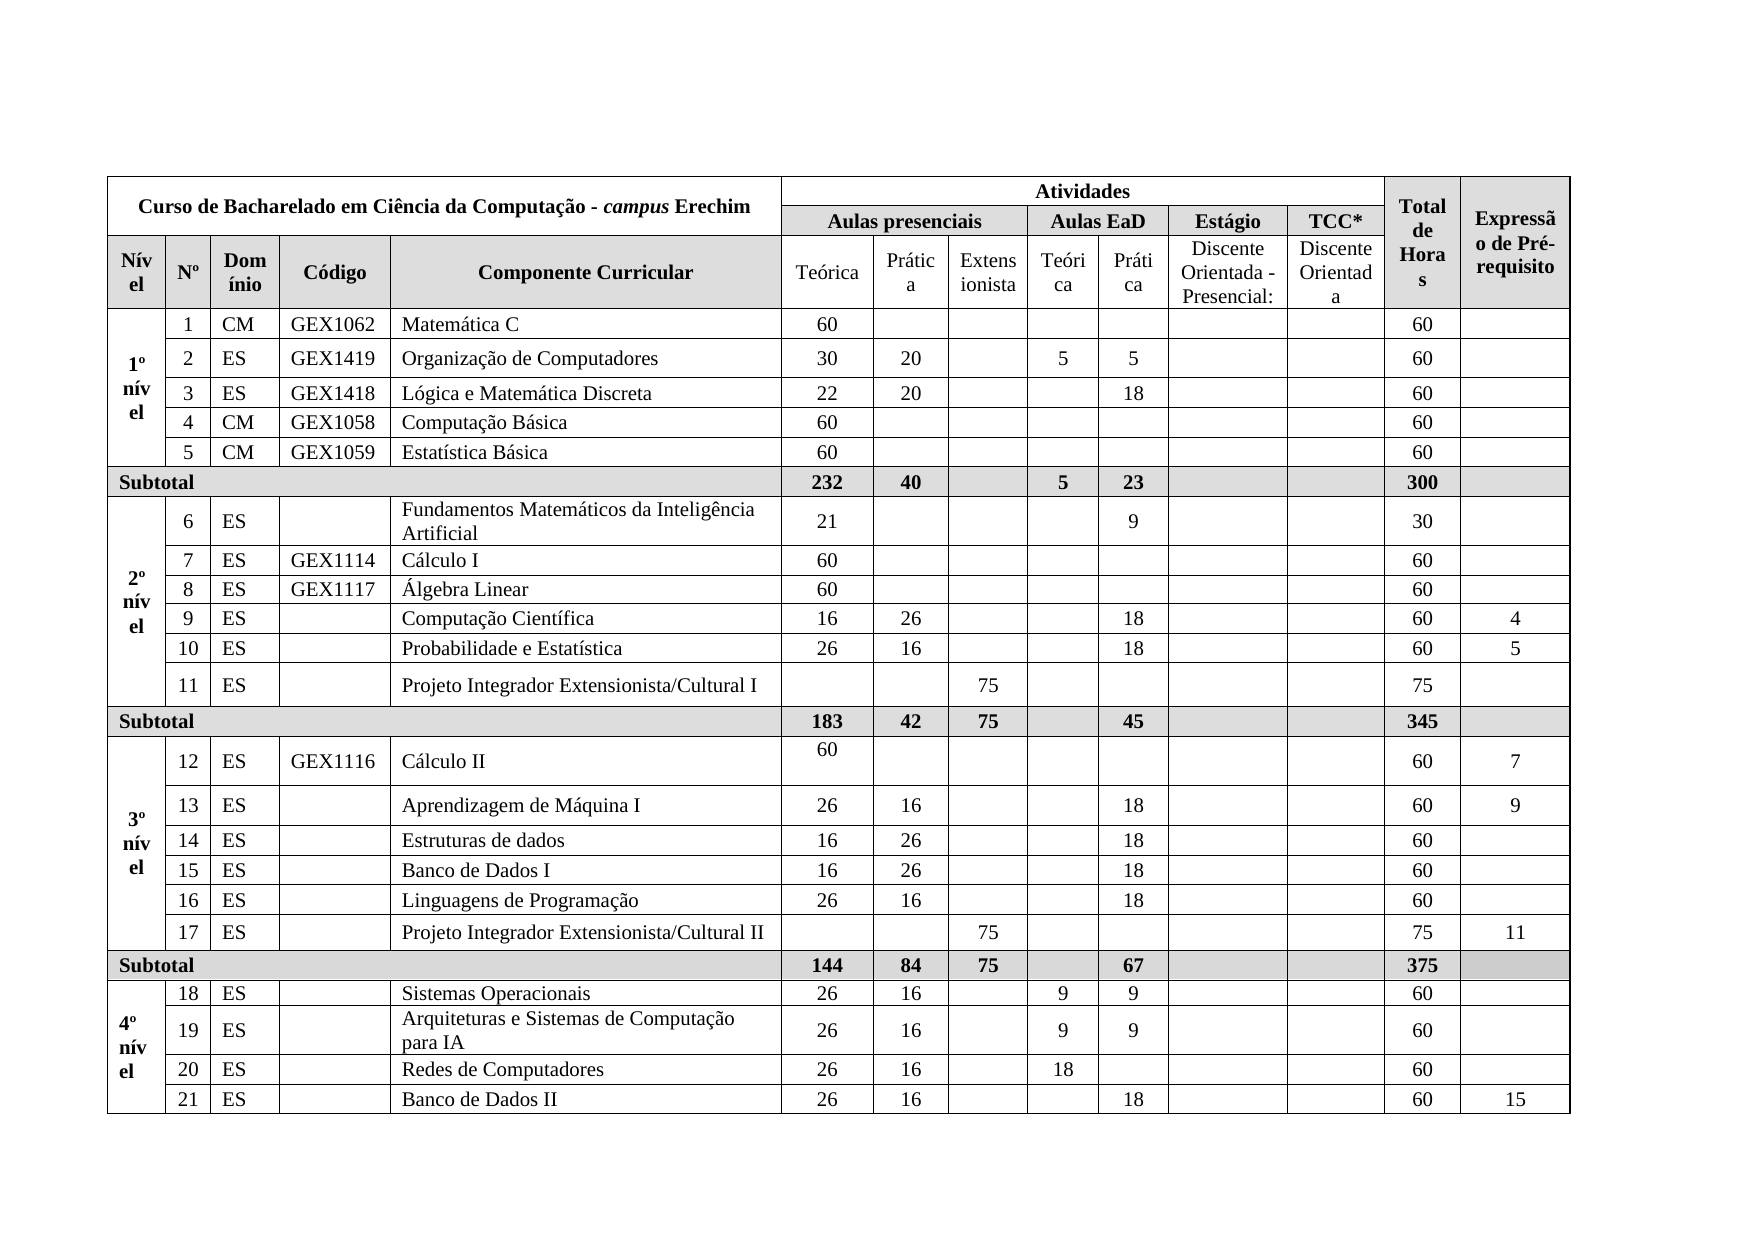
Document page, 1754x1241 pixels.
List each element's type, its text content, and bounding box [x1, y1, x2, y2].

table_cell 60 [1385, 1085, 1460, 1113]
table_cell [1028, 1085, 1098, 1113]
table_cell [949, 1085, 1027, 1113]
table_cell 60 [1385, 826, 1460, 854]
table_cell [1288, 981, 1384, 1004]
table_cell [1461, 981, 1569, 1004]
table_cell [280, 497, 390, 545]
table_cell ES [211, 856, 279, 884]
table_cell 75 [949, 663, 1027, 706]
table_cell [1028, 915, 1098, 950]
table_cell [1288, 576, 1384, 603]
table_cell [1169, 915, 1287, 950]
table_cell 67 [1099, 951, 1168, 979]
table_cell [1288, 951, 1384, 979]
table_cell [949, 786, 1027, 825]
table_cell [949, 826, 1027, 854]
table_cell ES [211, 378, 279, 407]
table_cell ES [211, 737, 279, 785]
table_cell Sistemas Operacionais [391, 981, 781, 1004]
table_cell Aprendizagem de Máquina I [391, 786, 781, 825]
table_cell ES [211, 497, 279, 545]
table_cell Aulas presenciais [782, 206, 1027, 235]
table_cell 26 [874, 604, 948, 633]
table_cell [949, 737, 1027, 785]
table_cell 16 [166, 885, 210, 914]
table_cell [1288, 438, 1384, 466]
table_cell [1169, 546, 1287, 575]
table_cell [949, 885, 1027, 914]
table_cell 60 [1385, 576, 1460, 603]
table_cell 60 [1385, 856, 1460, 884]
table_cell 2º nível [108, 497, 165, 706]
table_cell 4 [166, 408, 210, 437]
table_cell [1288, 408, 1384, 437]
table_cell [949, 309, 1027, 338]
table_cell 45 [1099, 707, 1168, 736]
table_cell 5 [1461, 634, 1569, 662]
table_cell [1288, 737, 1384, 785]
table_cell 60 [1385, 309, 1460, 338]
table_cell 16 [874, 981, 948, 1004]
table_cell [1028, 378, 1098, 407]
table_cell [1288, 856, 1384, 884]
table_cell CM [211, 408, 279, 437]
table_cell [1169, 576, 1287, 603]
table_cell 16 [874, 1006, 948, 1054]
table_cell [1288, 1085, 1384, 1113]
table_cell [1461, 309, 1569, 338]
table_cell 26 [782, 885, 873, 914]
table_cell [1169, 885, 1287, 914]
table_cell [949, 497, 1027, 545]
table_cell [1099, 737, 1168, 785]
table_cell Álgebra Linear [391, 576, 781, 603]
table_cell 12 [166, 737, 210, 785]
table_cell Linguagens de Programação [391, 885, 781, 914]
table_header Expressão de Pré-requisito [1461, 177, 1569, 308]
table_cell [1169, 497, 1287, 545]
table_cell Estatística Básica [391, 438, 781, 466]
table_cell [782, 663, 873, 706]
table_cell [1288, 339, 1384, 377]
table_cell [1028, 408, 1098, 437]
table_cell 60 [782, 546, 873, 575]
table_cell [280, 1055, 390, 1083]
table_cell GEX1116 [280, 737, 390, 785]
table_header Total de Horas [1385, 177, 1460, 308]
table_cell [1028, 885, 1098, 914]
table_cell [1169, 826, 1287, 854]
table_cell Banco de Dados I [391, 856, 781, 884]
table_cell [1288, 826, 1384, 854]
table_cell 232 [782, 467, 873, 496]
table_cell Extensionista [949, 236, 1027, 308]
table_cell 16 [874, 885, 948, 914]
table_cell 75 [1385, 915, 1460, 950]
table_cell [1028, 576, 1098, 603]
table_cell ES [211, 885, 279, 914]
table_cell [1288, 915, 1384, 950]
table_cell ES [211, 663, 279, 706]
table_cell GEX1059 [280, 438, 390, 466]
table_cell Teórica [782, 236, 873, 308]
table_cell 1º nível [108, 309, 165, 466]
table_cell [1288, 378, 1384, 407]
table_cell [1288, 467, 1384, 496]
table_cell [1461, 339, 1569, 377]
table_cell [1099, 1055, 1168, 1083]
table_cell 60 [1385, 634, 1460, 662]
table_cell 10 [166, 634, 210, 662]
table_cell 345 [1385, 707, 1460, 736]
table_cell [1288, 786, 1384, 825]
table_cell ES [211, 1085, 279, 1113]
table_cell GEX1418 [280, 378, 390, 407]
table_cell 26 [782, 1006, 873, 1054]
table_cell 26 [782, 981, 873, 1004]
table_cell [1288, 885, 1384, 914]
table_cell [874, 915, 948, 950]
table_cell 18 [1099, 885, 1168, 914]
table_cell 84 [874, 951, 948, 979]
table_cell 60 [1385, 438, 1460, 466]
table_cell 11 [1461, 915, 1569, 950]
table_cell ES [211, 634, 279, 662]
table_cell [1461, 1006, 1569, 1054]
table_cell [949, 981, 1027, 1004]
table_cell 60 [1385, 786, 1460, 825]
table_cell 9 [1461, 786, 1569, 825]
table_cell TCC* [1288, 206, 1384, 235]
table_cell [874, 408, 948, 437]
table_cell 5 [1028, 467, 1098, 496]
table_cell 18 [1099, 634, 1168, 662]
table_cell [1461, 378, 1569, 407]
table_cell 21 [782, 497, 873, 545]
table_cell 26 [782, 1085, 873, 1113]
table_cell Aulas EaD [1028, 206, 1168, 235]
table_cell 75 [949, 707, 1027, 736]
table_cell Arquiteturas e Sistemas de Computação para IA [391, 1006, 781, 1054]
table_cell 75 [1385, 663, 1460, 706]
table_cell 16 [874, 786, 948, 825]
table_cell Subtotal [108, 467, 781, 496]
table_cell Lógica e Matemática Discreta [391, 378, 781, 407]
table_cell GEX1419 [280, 339, 390, 377]
table_cell [280, 634, 390, 662]
table_cell [1288, 1055, 1384, 1083]
table_cell 16 [874, 634, 948, 662]
table_cell [1461, 885, 1569, 914]
table_cell 300 [1385, 467, 1460, 496]
table_cell 60 [1385, 1006, 1460, 1054]
table_cell [1099, 438, 1168, 466]
table_cell 9 [166, 604, 210, 633]
table_cell 26 [782, 1055, 873, 1083]
table_cell [1169, 981, 1287, 1004]
table_cell [1028, 786, 1098, 825]
table_cell [1169, 634, 1287, 662]
table_cell 3º nível [108, 737, 165, 950]
table_cell [1288, 707, 1384, 736]
table_cell Projeto Integrador Extensionista/Cultural I [391, 663, 781, 706]
table_cell 19 [166, 1006, 210, 1054]
table_cell 18 [1099, 1085, 1168, 1113]
table_cell Prática [874, 236, 948, 308]
table_cell Teórica [1028, 236, 1098, 308]
table_cell [874, 309, 948, 338]
table_cell 9 [1099, 981, 1168, 1004]
table_cell [1099, 663, 1168, 706]
table_cell [1099, 546, 1168, 575]
table_cell [1461, 663, 1569, 706]
table_cell 60 [1385, 546, 1460, 575]
table_cell [1461, 951, 1569, 979]
table_cell [949, 339, 1027, 377]
table_cell [1461, 467, 1569, 496]
table_cell [280, 885, 390, 914]
table_cell Subtotal [108, 951, 781, 979]
table_cell 60 [1385, 408, 1460, 437]
table_cell [1169, 856, 1287, 884]
table_cell [1288, 546, 1384, 575]
table_cell [1461, 826, 1569, 854]
table_cell 60 [782, 576, 873, 603]
table_cell 16 [874, 1055, 948, 1083]
table_cell 60 [782, 438, 873, 466]
table_cell [280, 826, 390, 854]
table_cell [1461, 497, 1569, 545]
table_cell [1169, 339, 1287, 377]
table_cell [1288, 309, 1384, 338]
table_cell Probabilidade e Estatística [391, 634, 781, 662]
table_cell [1169, 737, 1287, 785]
table_cell 60 [1385, 1055, 1460, 1083]
table_cell Computação Básica [391, 408, 781, 437]
table_cell [949, 546, 1027, 575]
table_cell 21 [166, 1085, 210, 1113]
table_cell 60 [1385, 339, 1460, 377]
table_header Atividades [782, 177, 1384, 205]
table_cell 16 [782, 604, 873, 633]
table_cell Nº [166, 236, 210, 308]
table_cell Estruturas de dados [391, 826, 781, 854]
table_cell 60 [1385, 885, 1460, 914]
table_cell [1028, 546, 1098, 575]
table_cell 5 [1028, 339, 1098, 377]
table_cell [1028, 634, 1098, 662]
table_cell 6 [166, 497, 210, 545]
table_cell [280, 604, 390, 633]
table_cell Matemática C [391, 309, 781, 338]
table_cell 144 [782, 951, 873, 979]
table_cell 11 [166, 663, 210, 706]
table_cell [1288, 663, 1384, 706]
table_cell 60 [1385, 737, 1460, 785]
table_cell ES [211, 1006, 279, 1054]
table_cell 1 [166, 309, 210, 338]
table_cell 75 [949, 951, 1027, 979]
table_cell [1169, 663, 1287, 706]
table_cell [280, 1006, 390, 1054]
table_cell 18 [1099, 786, 1168, 825]
table_cell 3 [166, 378, 210, 407]
table_cell ES [211, 915, 279, 950]
table_cell 9 [1028, 1006, 1098, 1054]
table_cell 9 [1099, 1006, 1168, 1054]
table_cell 42 [874, 707, 948, 736]
table_cell [1028, 826, 1098, 854]
table_cell Banco de Dados II [391, 1085, 781, 1113]
table_cell [1028, 497, 1098, 545]
table_cell Prática [1099, 236, 1168, 308]
table_cell ES [211, 604, 279, 633]
table_cell 20 [166, 1055, 210, 1083]
table_cell [1028, 663, 1098, 706]
table_cell Discente Orientada - Presencial: [1169, 236, 1287, 308]
table_cell [1461, 546, 1569, 575]
table_cell [949, 856, 1027, 884]
table_cell 16 [782, 856, 873, 884]
table_cell [1028, 309, 1098, 338]
table_cell 18 [166, 981, 210, 1004]
table_cell 75 [949, 915, 1027, 950]
table_cell 375 [1385, 951, 1460, 979]
table_cell 40 [874, 467, 948, 496]
table_cell Cálculo I [391, 546, 781, 575]
table_cell [949, 378, 1027, 407]
table_cell Organização de Computadores [391, 339, 781, 377]
table_cell Nível [108, 236, 165, 308]
table_cell [949, 408, 1027, 437]
table_cell 26 [782, 634, 873, 662]
table_cell Domínio [211, 236, 279, 308]
table_cell CM [211, 309, 279, 338]
table_cell GEX1062 [280, 309, 390, 338]
table_cell ES [211, 576, 279, 603]
table_cell [1461, 576, 1569, 603]
table_cell 30 [782, 339, 873, 377]
table_cell ES [211, 546, 279, 575]
table_cell Fundamentos Matemáticos da Inteligência Artificial [391, 497, 781, 545]
table_cell 4º nível [108, 981, 165, 1113]
table_cell [1169, 467, 1287, 496]
table_cell [1028, 951, 1098, 979]
table_cell 8 [166, 576, 210, 603]
table_cell 60 [782, 737, 873, 785]
table_cell ES [211, 1055, 279, 1083]
table_cell [280, 915, 390, 950]
table_cell 18 [1099, 378, 1168, 407]
table_cell [280, 856, 390, 884]
table_cell 22 [782, 378, 873, 407]
table_cell ES [211, 981, 279, 1004]
table_cell 17 [166, 915, 210, 950]
table_cell [874, 546, 948, 575]
table_cell 26 [782, 786, 873, 825]
table_cell 23 [1099, 467, 1168, 496]
table_cell [1169, 1006, 1287, 1054]
table_cell [1099, 576, 1168, 603]
table_cell [949, 1006, 1027, 1054]
table_cell [874, 497, 948, 545]
table_header Curso de Bacharelado em Ciência da Computação - campus Erechim [108, 177, 781, 235]
table_cell 16 [874, 1085, 948, 1113]
table_cell [1099, 309, 1168, 338]
table_cell 9 [1099, 497, 1168, 545]
table_cell [280, 786, 390, 825]
table_cell GEX1114 [280, 546, 390, 575]
table_cell Cálculo II [391, 737, 781, 785]
table_cell 14 [166, 826, 210, 854]
table_cell [1099, 915, 1168, 950]
table_cell [1461, 707, 1569, 736]
table_cell GEX1117 [280, 576, 390, 603]
table_cell [1028, 438, 1098, 466]
table_cell [949, 438, 1027, 466]
table_cell [949, 467, 1027, 496]
table_cell [1169, 378, 1287, 407]
table_cell [280, 1085, 390, 1113]
table_cell ES [211, 826, 279, 854]
table_cell [1169, 786, 1287, 825]
table_cell Componente Curricular [391, 236, 781, 308]
table_cell [874, 737, 948, 785]
table_cell Código [280, 236, 390, 308]
table_cell [1169, 1085, 1287, 1113]
table_cell [1169, 438, 1287, 466]
table_cell [1169, 951, 1287, 979]
table_cell [1169, 408, 1287, 437]
table_cell [874, 663, 948, 706]
table_cell 60 [782, 309, 873, 338]
table_cell 7 [1461, 737, 1569, 785]
table_cell 60 [1385, 604, 1460, 633]
table_cell [874, 438, 948, 466]
table_cell [1028, 604, 1098, 633]
table_cell [1169, 604, 1287, 633]
table_cell 13 [166, 786, 210, 825]
table_cell [1169, 707, 1287, 736]
table_cell 18 [1099, 856, 1168, 884]
table_cell 26 [874, 856, 948, 884]
table_cell [949, 634, 1027, 662]
table_cell [874, 576, 948, 603]
table_cell CM [211, 438, 279, 466]
table_cell 7 [166, 546, 210, 575]
table_cell 2 [166, 339, 210, 377]
table_cell 60 [1385, 378, 1460, 407]
table_cell Redes de Computadores [391, 1055, 781, 1083]
table_cell Estágio [1169, 206, 1287, 235]
table_cell [1028, 707, 1098, 736]
table_cell Subtotal [108, 707, 781, 736]
table_cell 60 [1385, 981, 1460, 1004]
table_cell 4 [1461, 604, 1569, 633]
table_cell Projeto Integrador Extensionista/Cultural II [391, 915, 781, 950]
table_cell [280, 981, 390, 1004]
table_cell [1099, 408, 1168, 437]
table_cell [1288, 1006, 1384, 1054]
table_cell [1461, 438, 1569, 466]
table_cell GEX1058 [280, 408, 390, 437]
table_cell 183 [782, 707, 873, 736]
table_cell ES [211, 339, 279, 377]
table_cell [949, 1055, 1027, 1083]
table_cell 60 [782, 408, 873, 437]
table_cell [1461, 1055, 1569, 1083]
table_cell 16 [782, 826, 873, 854]
table_cell [1461, 408, 1569, 437]
table_cell [949, 604, 1027, 633]
table_cell [1461, 856, 1569, 884]
table_cell [782, 915, 873, 950]
table_cell 5 [166, 438, 210, 466]
table_cell [1288, 604, 1384, 633]
table_cell [1288, 634, 1384, 662]
table_cell [1028, 737, 1098, 785]
table_cell [949, 576, 1027, 603]
table_cell [1288, 497, 1384, 545]
table_cell 15 [1461, 1085, 1569, 1113]
table_cell 15 [166, 856, 210, 884]
table_cell 20 [874, 339, 948, 377]
table_cell 18 [1099, 604, 1168, 633]
table_cell 9 [1028, 981, 1098, 1004]
table_cell [1169, 1055, 1287, 1083]
table_cell 18 [1028, 1055, 1098, 1083]
table_cell Computação Científica [391, 604, 781, 633]
table_cell 30 [1385, 497, 1460, 545]
table_cell [1169, 309, 1287, 338]
table_cell 18 [1099, 826, 1168, 854]
table_cell [1028, 856, 1098, 884]
table_cell 20 [874, 378, 948, 407]
table_cell Discente Orientada [1288, 236, 1384, 308]
table_cell 26 [874, 826, 948, 854]
table_cell [280, 663, 390, 706]
table_cell ES [211, 786, 279, 825]
table_cell 5 [1099, 339, 1168, 377]
